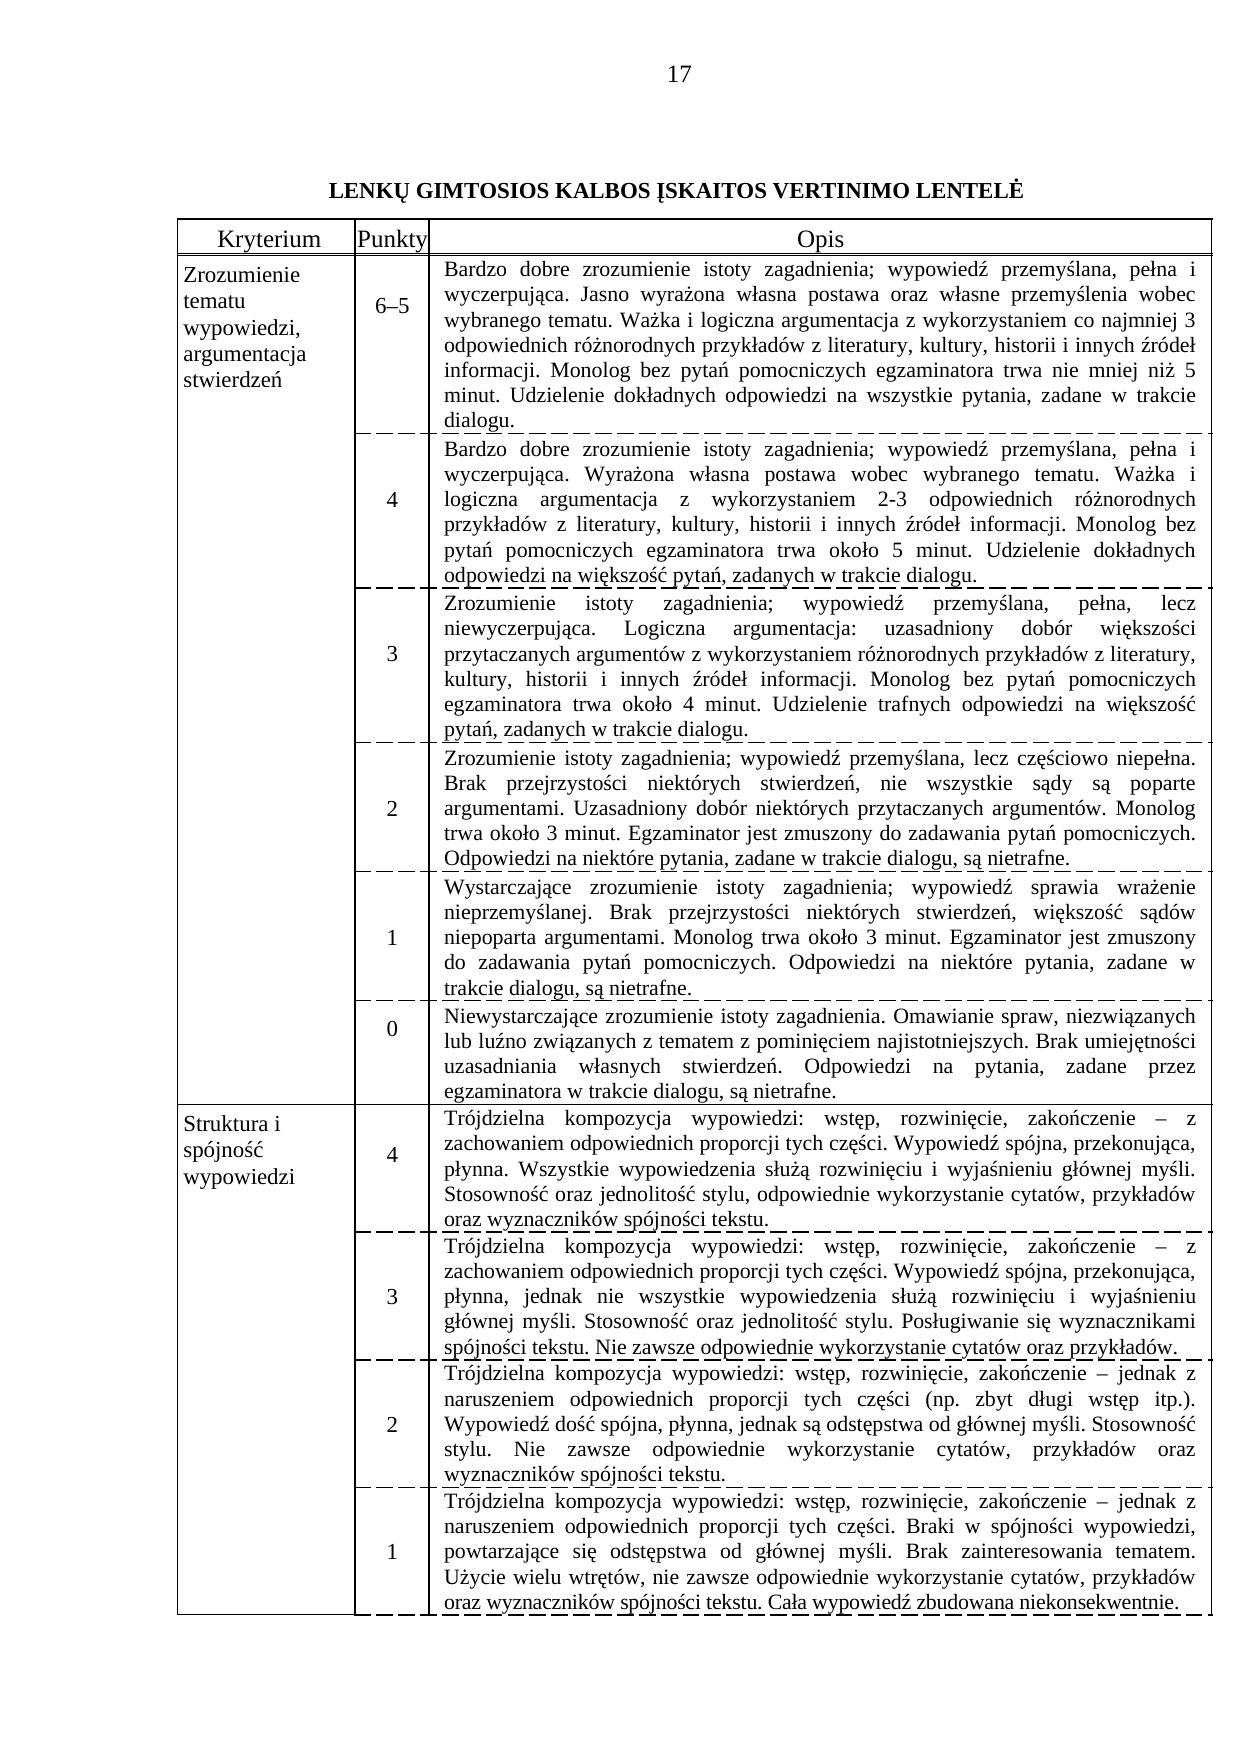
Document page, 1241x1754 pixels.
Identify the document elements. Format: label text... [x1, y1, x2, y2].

table_cell Bardzo dobre zrozumienie istoty zagadnienia; wypowiedź przemyślana, pełna i wyczerpująca. Wyrażona własna postawa wobec wybranego tematu. Ważka i logiczna argumentacja z wykorzystaniem 2-3 odpowiednich różnorodnych przykładów z literatury, kultury, historii i innych źródeł informacji. Monolog bez pytań pomocniczych egzaminatora trwa około 5 minut. Udzielenie dokładnych odpowiedzi na większość pytań, zadanych w trakcie dialogu. [430, 433, 1211, 587]
table_cell 1 [356, 871, 428, 1000]
text LENKŲ GIMTOSIOS KALBOS ĮSKAITOS VERTINIMO LENTELĖ [177, 177, 1181, 203]
table_cell 4 [356, 1105, 428, 1231]
table_cell 6–5 [356, 256, 428, 433]
table_cell Zrozumienie tematu wypowiedzi, argumentacja stwierdzeń [178, 256, 354, 1104]
table_cell Bardzo dobre zrozumienie istoty zagadnienia; wypowiedź przemyślana, pełna i wyczerpująca. Jasno wyrażona własna postawa oraz własne przemyślenia wobec wybranego tematu. Ważka i logiczna argumentacja z wykorzystaniem co najmniej 3 odpowiednich różnorodnych przykładów z literatury, kultury, historii i innych źródeł informacji. Monolog bez pytań pomocniczych egzaminatora trwa nie mniej niż 5 minut. Udzielenie dokładnych odpowiedzi na wszystkie pytania, zadane w trakcie dialogu. [430, 256, 1211, 433]
table_cell 1 [356, 1486, 428, 1614]
table_header Opis [430, 220, 1211, 253]
table_cell Wystarczające zrozumienie istoty zagadnienia; wypowiedź sprawia wrażenie nieprzemyślanej. Brak przejrzystości niektórych stwierdzeń, większość sądów niepoparta argumentami. Monolog trwa około 3 minut. Egzaminator jest zmuszony do zadawania pytań pomocniczych. Odpowiedzi na niektóre pytania, zadane w trakcie dialogu, są nietrafne. [430, 871, 1211, 1000]
table_cell 4 [356, 433, 428, 587]
table_header Punkty [356, 220, 428, 253]
table_cell Struktura i spójność wypowiedzi [178, 1105, 354, 1614]
table_header Kryterium [178, 220, 354, 253]
table_cell Zrozumienie istoty zagadnienia; wypowiedź przemyślana, pełna, lecz niewyczerpująca. Logiczna argumentacja: uzasadniony dobór większości przytaczanych argumentów z wykorzystaniem różnorodnych przykładów z literatury, kultury, historii i innych źródeł informacji. Monolog bez pytań pomocniczych egzaminatora trwa około 4 minut. Udzielenie trafnych odpowiedzi na większość pytań, zadanych w trakcie dialogu. [430, 587, 1211, 741]
table_cell Niewystarczające zrozumienie istoty zagadnienia. Omawianie spraw, niezwiązanych lub luźno związanych z tematem z pominięciem najistotniejszych. Brak umiejętności uzasadniania własnych stwierdzeń. Odpowiedzi na pytania, zadane przez egzaminatora w trakcie dialogu, są nietrafne. [430, 1000, 1211, 1104]
table_cell 3 [356, 1231, 428, 1359]
table_cell Trójdzielna kompozycja wypowiedzi: wstęp, rozwinięcie, zakończenie – z zachowaniem odpowiednich proporcji tych części. Wypowiedź spójna, przekonująca, płynna, jednak nie wszystkie wypowiedzenia służą rozwinięciu i wyjaśnieniu głównej myśli. Stosowność oraz jednolitość stylu. Posługiwanie się wyznacznikami spójności tekstu. Nie zawsze odpowiednie wykorzystanie cytatów oraz przykładów. [430, 1231, 1211, 1359]
table_cell 2 [356, 1359, 428, 1486]
table_cell Trójdzielna kompozycja wypowiedzi: wstęp, rozwinięcie, zakończenie – jednak z naruszeniem odpowiednich proporcji tych części (np. zbyt długi wstęp itp.). Wypowiedź dość spójna, płynna, jednak są odstępstwa od głównej myśli. Stosowność stylu. Nie zawsze odpowiednie wykorzystanie cytatów, przykładów oraz wyznaczników spójności tekstu. [430, 1359, 1211, 1486]
table_cell 2 [356, 741, 428, 871]
table_cell Trójdzielna kompozycja wypowiedzi: wstęp, rozwinięcie, zakończenie – jednak z naruszeniem odpowiednich proporcji tych części. Braki w spójności wypowiedzi, powtarzające się odstępstwa od głównej myśli. Brak zainteresowania tematem. Użycie wielu wtrętów, nie zawsze odpowiednie wykorzystanie cytatów, przykładów oraz wyznaczników spójności tekstu. Cała wypowiedź zbudowana niekonsekwentnie. [430, 1486, 1211, 1614]
table_cell Trójdzielna kompozycja wypowiedzi: wstęp, rozwinięcie, zakończenie – z zachowaniem odpowiednich proporcji tych części. Wypowiedź spójna, przekonująca, płynna. Wszystkie wypowiedzenia służą rozwinięciu i wyjaśnieniu głównej myśli. Stosowność oraz jednolitość stylu, odpowiednie wykorzystanie cytatów, przykładów oraz wyznaczników spójności tekstu. [430, 1105, 1211, 1231]
table_cell 3 [356, 587, 428, 741]
table_cell Zrozumienie istoty zagadnienia; wypowiedź przemyślana, lecz częściowo niepełna. Brak przejrzystości niektórych stwierdzeń, nie wszystkie sądy są poparte argumentami. Uzasadniony dobór niektórych przytaczanych argumentów. Monolog trwa około 3 minut. Egzaminator jest zmuszony do zadawania pytań pomocniczych. Odpowiedzi na niektóre pytania, zadane w trakcie dialogu, są nietrafne. [430, 741, 1211, 871]
table_cell 0 [356, 1000, 428, 1104]
